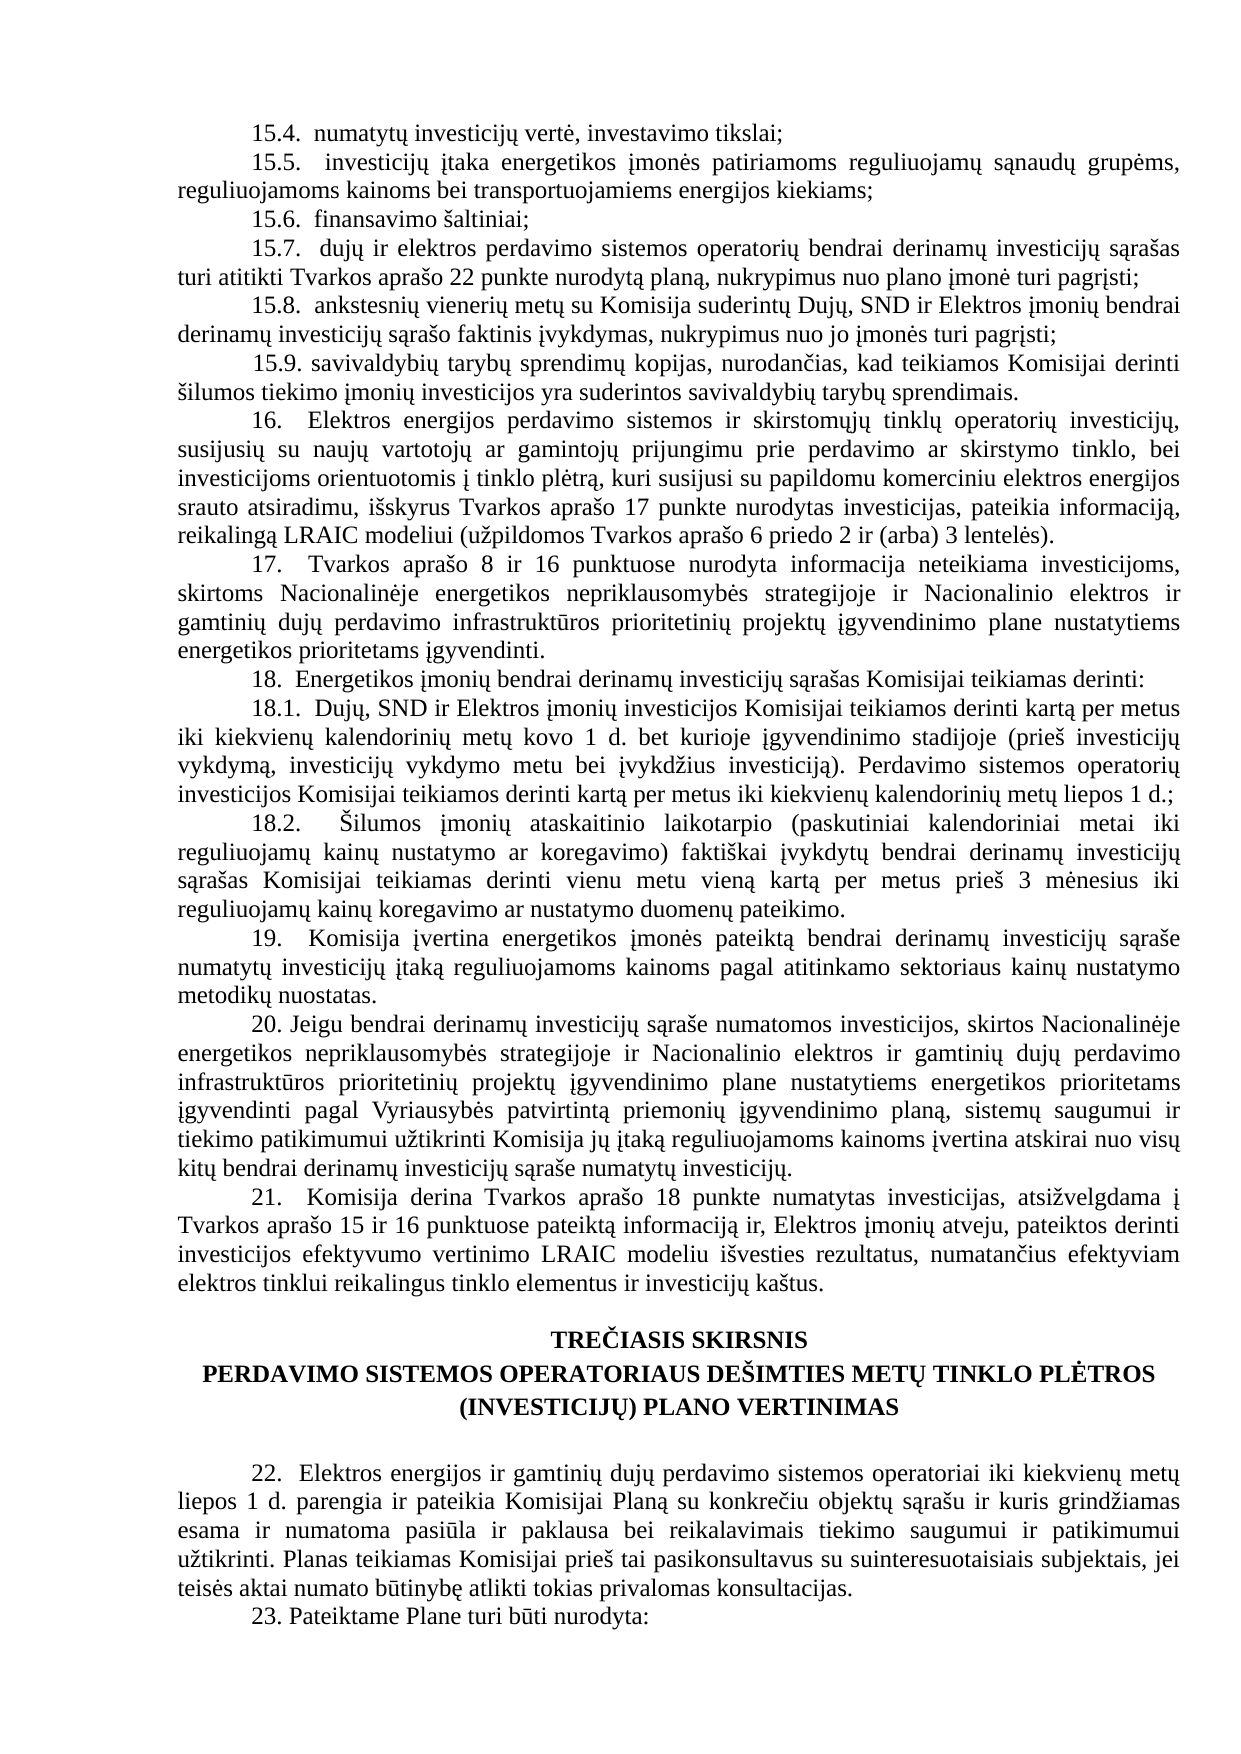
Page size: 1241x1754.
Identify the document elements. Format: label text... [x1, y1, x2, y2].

text 15.4. numatytų investicijų vertė, investavimo tikslai; [177, 118, 1181, 147]
text 15.6. finansavimo šaltiniai; [177, 204, 1181, 233]
text 16. Elektros energijos perdavimo sistemos ir skirstomųjų tinklų operatorių investicijų, susijusių su naujų vartotojų ar gamintojų prijungimu prie perdavimo ar skirstymo tinklo, bei investicijoms orientuotomis į tinklo plėtrą, kuri susijusi su papildomu komerciniu elektros energijos srauto atsiradimu, išskyrus Tvarkos aprašo 17 punkte nurodytas investicijas, pateikia informaciją, reikalingą LRAIC modeliui (užpildomos Tvarkos aprašo 6 priedo 2 ir (arba) 3 lentelės). [177, 406, 1181, 549]
text TREČIASIS SKIRSNIS [177, 1326, 1181, 1354]
text 18.2. Šilumos įmonių ataskaitinio laikotarpio (paskutiniai kalendoriniai metai iki reguliuojamų kainų nustatymo ar koregavimo) faktiškai įvykdytų bendrai derinamų investicijų sąrašas Komisijai teikiamas derinti vienu metu vieną kartą per metus prieš 3 mėnesius iki reguliuojamų kainų koregavimo ar nustatymo duomenų pateikimo. [177, 808, 1181, 923]
text 19. Komisija įvertina energetikos įmonės pateiktą bendrai derinamų investicijų sąraše numatytų investicijų įtaką reguliuojamoms kainoms pagal atitinkamo sektoriaus kainų nustatymo metodikų nuostatas. [177, 923, 1181, 1009]
text 15.7. dujų ir elektros perdavimo sistemos operatorių bendrai derinamų investicijų sąrašas turi atitikti Tvarkos aprašo 22 punkte nurodytą planą, nukrypimus nuo plano įmonė turi pagrįsti; [177, 233, 1181, 291]
text 22. Elektros energijos ir gamtinių dujų perdavimo sistemos operatoriai iki kiekvienų metų liepos 1 d. parengia ir pateikia Komisijai Planą su konkrečiu objektų sąrašu ir kuris grindžiamas esama ir numatoma pasiūla ir paklausa bei reikalavimais tiekimo saugumui ir patikimumui užtikrinti. Planas teikiamas Komisijai prieš tai pasikonsultavus su suinteresuotaisiais subjektais, jei teisės aktai numato būtinybę atlikti tokias privalomas konsultacijas. [177, 1458, 1181, 1601]
text 18. Energetikos įmonių bendrai derinamų investicijų sąrašas Komisijai teikiamas derinti: [177, 664, 1181, 693]
text 20. Jeigu bendrai derinamų investicijų sąraše numatomos investicijos, skirtos Nacionalinėje energetikos nepriklausomybės strategijoje ir Nacionalinio elektros ir gamtinių dujų perdavimo infrastruktūros prioritetinių projektų įgyvendinimo plane nustatytiems energetikos prioritetams įgyvendinti pagal Vyriausybės patvirtintą priemonių įgyvendinimo planą, sistemų saugumui ir tiekimo patikimumui užtikrinti Komisija jų įtaką reguliuojamoms kainoms įvertina atskirai nuo visų kitų bendrai derinamų investicijų sąraše numatytų investicijų. [177, 1009, 1181, 1182]
text 23. Pateiktame Plane turi būti nurodyta: [177, 1601, 1181, 1630]
text 15.5. investicijų įtaka energetikos įmonės patiriamoms reguliuojamų sąnaudų grupėms, reguliuojamoms kainoms bei transportuojamiems energijos kiekiams; [177, 147, 1181, 204]
text PERDAVIMO SISTEMOS OPERATORIAUS DEŠIMTIES METŲ TINKLO PLĖTROS (INVESTICIJŲ) PLANO VERTINIMAS [177, 1359, 1181, 1420]
text 17. Tvarkos aprašo 8 ir 16 punktuose nurodyta informacija neteikiama investicijoms, skirtoms Nacionalinėje energetikos nepriklausomybės strategijoje ir Nacionalinio elektros ir gamtinių dujų perdavimo infrastruktūros prioritetinių projektų įgyvendinimo plane nustatytiems energetikos prioritetams įgyvendinti. [177, 549, 1181, 664]
text 15.8. ankstesnių vienerių metų su Komisija suderintų Dujų, SND ir Elektros įmonių bendrai derinamų investicijų sąrašo faktinis įvykdymas, nukrypimus nuo jo įmonės turi pagrįsti; [177, 291, 1181, 348]
text 21. Komisija derina Tvarkos aprašo 18 punkte numatytas investicijas, atsižvelgdama į Tvarkos aprašo 15 ir 16 punktuose pateiktą informaciją ir, Elektros įmonių atveju, pateiktos derinti investicijos efektyvumo vertinimo LRAIC modeliu išvesties rezultatus, numatančius efektyviam elektros tinklui reikalingus tinklo elementus ir investicijų kaštus. [177, 1182, 1181, 1297]
text 18.1. Dujų, SND ir Elektros įmonių investicijos Komisijai teikiamos derinti kartą per metus iki kiekvienų kalendorinių metų kovo 1 d. bet kurioje įgyvendinimo stadijoje (prieš investicijų vykdymą, investicijų vykdymo metu bei įvykdžius investiciją). Perdavimo sistemos operatorių investicijos Komisijai teikiamos derinti kartą per metus iki kiekvienų kalendorinių metų liepos 1 d.; [177, 693, 1181, 808]
text 15.9. savivaldybių tarybų sprendimų kopijas, nurodančias, kad teikiamos Komisijai derinti šilumos tiekimo įmonių investicijos yra suderintos savivaldybių tarybų sprendimais. [177, 348, 1181, 406]
